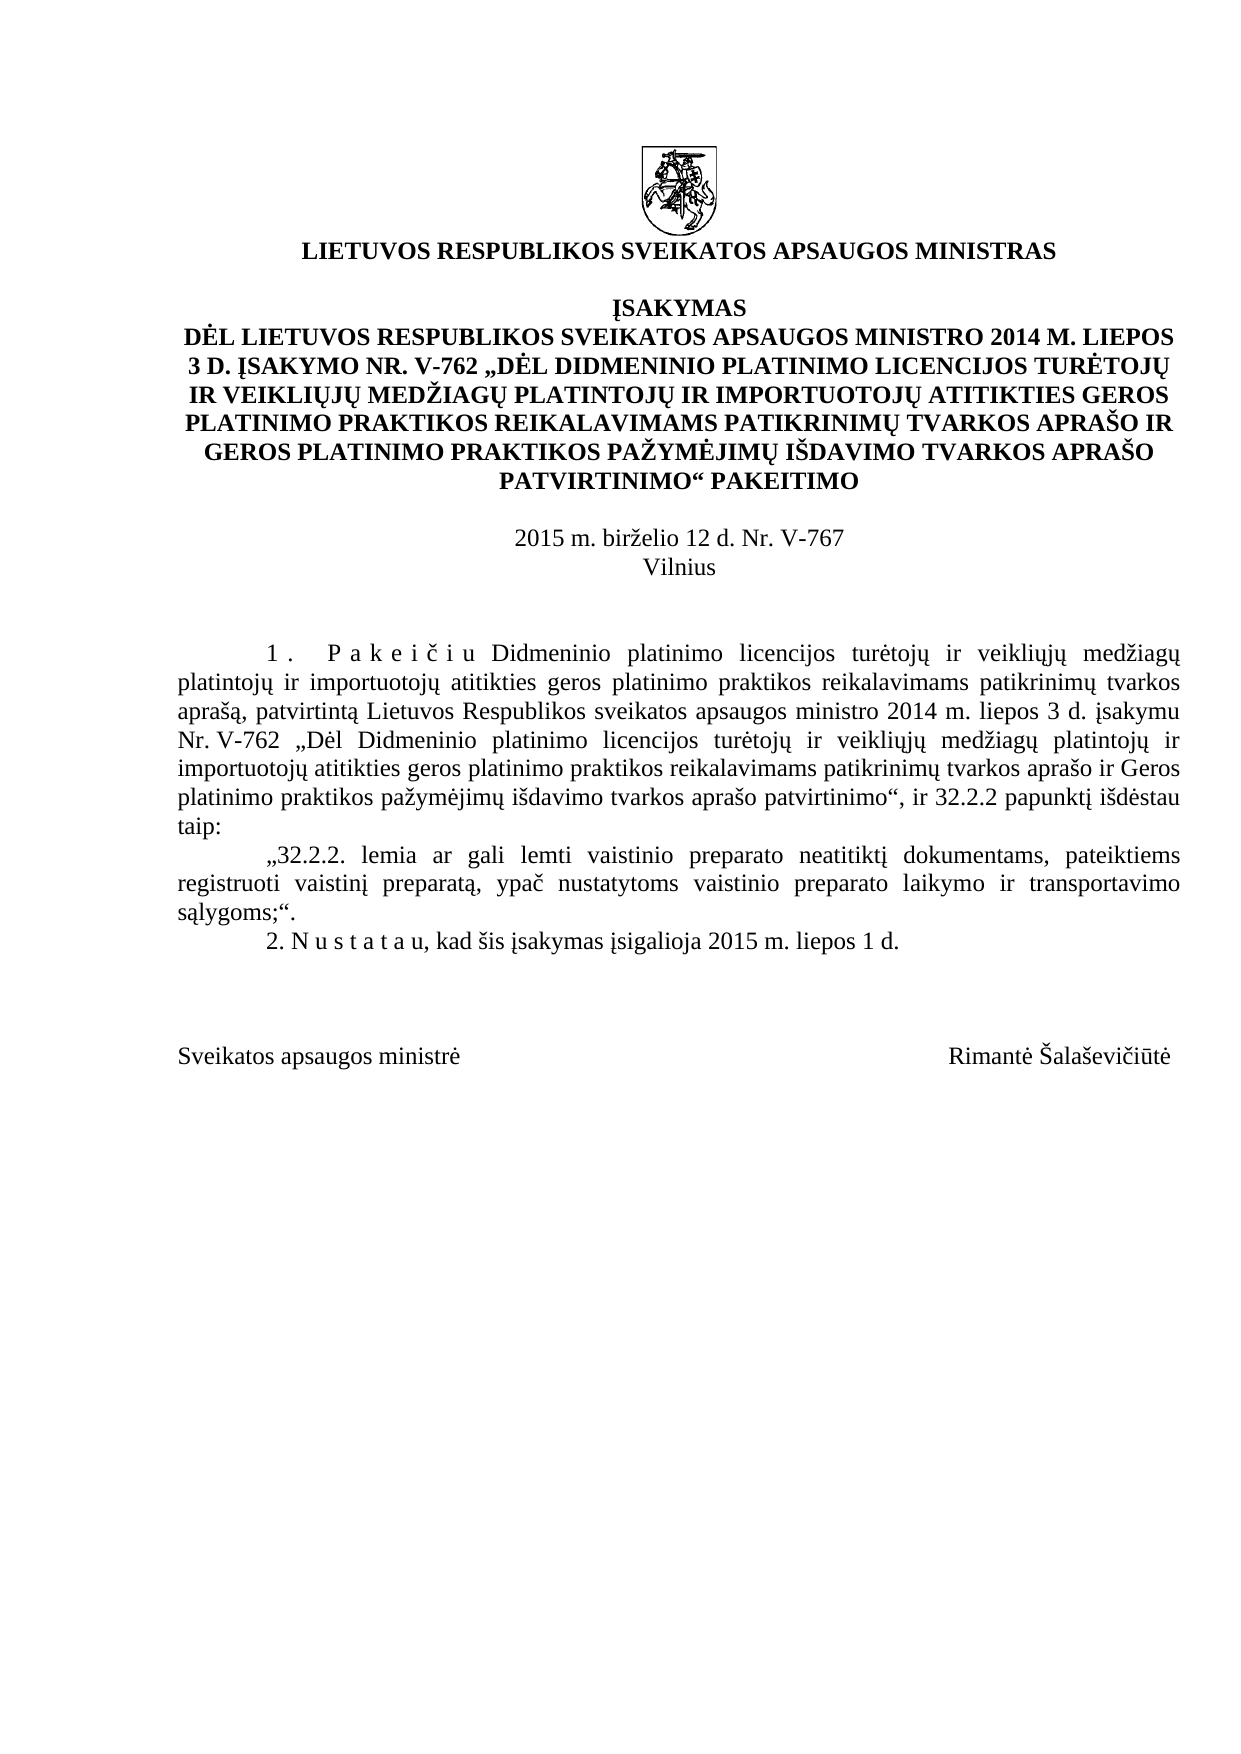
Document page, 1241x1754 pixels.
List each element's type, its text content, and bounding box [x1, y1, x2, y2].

text LIETUVOS RESPUBLIKOS SVEIKATOS APSAUGOS MINISTRAS [177, 236, 1181, 265]
text 2015 m. birželio 12 d. Nr. V-767 [177, 523, 1181, 552]
text ĮSAKYMAS [177, 293, 1181, 322]
text 2. N u s t a t a u, kad šis įsakymas įsigalioja 2015 m. liepos 1 d. [177, 926, 1181, 955]
text 1. Pakeičiu Didmeninio platinimo licencijos turėtojų ir veikliųjų medžiagų platintojų ir importuotojų atitikties geros platinimo praktikos reikalavimams patikrinimų tvarkos aprašą, patvirtintą Lietuvos Respublikos sveikatos apsaugos ministro 2014 m. liepos 3 d. įsakymu Nr. V-762 „Dėl Didmeninio platinimo licencijos turėtojų ir veikliųjų medžiagų platintojų ir importuotojų atitikties geros platinimo praktikos reikalavimams patikrinimų tvarkos aprašo ir Geros platinimo praktikos pažymėjimų išdavimo tvarkos aprašo patvirtinimo“, ir 32.2.2 papunktį išdėstau taip: [177, 638, 1181, 840]
text DĖL LIETUVOS RESPUBLIKOS SVEIKATOS APSAUGOS MINISTRO 2014 M. LIEPOS 3 D. ĮSAKYMO NR. V-762 „DĖL DIDMENINIO PLATINIMO LICENCIJOS TURĖTOJŲ IR VEIKLIŲJŲ MEDŽIAGŲ PLATINTOJŲ IR IMPORTUOTOJŲ ATITIKTIES GEROS PLATINIMO PRAKTIKOS REIKALAVIMAMS PATIKRINIMŲ TVARKOS APRAŠO IR GEROS PLATINIMO PRAKTIKOS PAŽYMĖJIMŲ IŠDAVIMO TVARKOS APRAŠO PATVIRTINIMO“ PAKEITIMO [177, 322, 1181, 495]
text „32.2.2. lemia ar gali lemti vaistinio preparato neatitiktį dokumentams, pateiktiems registruoti vaistinį preparatą, ypač nustatytoms vaistinio preparato laikymo ir transportavimo sąlygoms;“. [177, 840, 1181, 926]
text Vilnius [177, 552, 1181, 581]
text Sveikatos apsaugos ministrė Rimantė Šalaševičiūtė [177, 1041, 1181, 1070]
